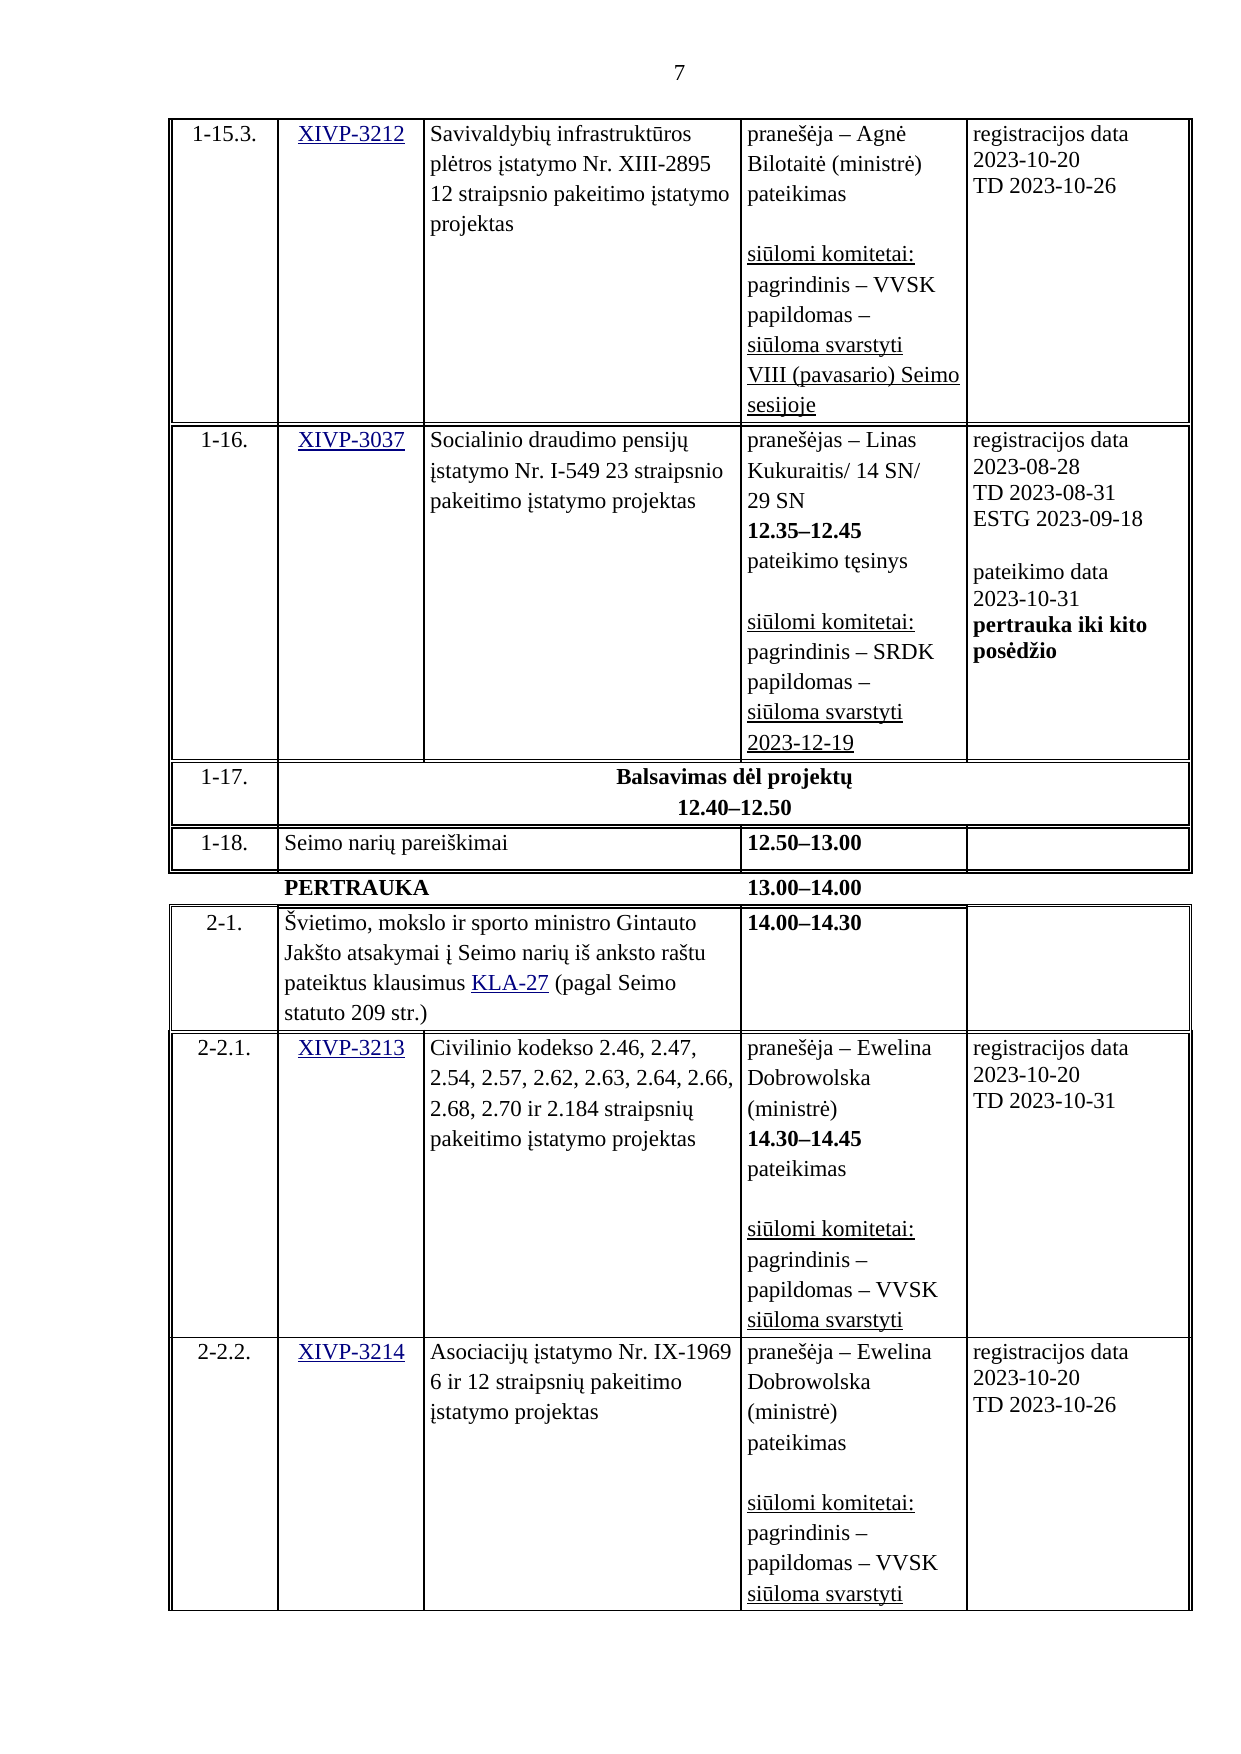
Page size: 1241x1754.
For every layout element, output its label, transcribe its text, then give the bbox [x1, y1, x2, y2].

table_cell [968, 829, 1188, 869]
table_cell XIVP-3213 [279, 1034, 423, 1336]
table_cell PERTRAUKA [278, 874, 741, 904]
table_cell 13.00–14.00 [741, 874, 967, 904]
table_cell [1193, 1336, 1240, 1610]
table_cell 14.00–14.30 [742, 909, 966, 1029]
table_cell [968, 907, 1189, 1029]
table_cell 1-16. [173, 427, 277, 759]
table_cell 2-2.1. [173, 1034, 277, 1336]
table_cell Civilinio kodekso 2.46, 2.47, 2.54, 2.57, 2.62, 2.63, 2.64, 2.66, 2.68, 2.70 ir 2.184 straipsnių pakeitimo įstatymo projektas [425, 1034, 740, 1336]
table_cell 1-18. [173, 829, 277, 869]
table_cell Švietimo, mokslo ir sporto ministro Gintauto Jakšto atsakymai į Seimo narių iš anksto raštu pateiktus klausimus KLA-27 (pagal Seimo statuto 209 str.) [279, 909, 740, 1029]
table_cell [1191, 869, 1240, 904]
table_cell 1-15.3. [173, 120, 277, 422]
table_cell [1193, 824, 1240, 869]
table_cell XIVP-3214 [279, 1338, 423, 1610]
table_cell pranešėja – Ewelina Dobrowolska (ministrė) pateikimas siūlomi komitetai: pagrindinis – papildomas – VVSK siūloma svarstyti [742, 1338, 966, 1610]
table_cell registracijos data 2023-10-20 TD 2023-10-26 [968, 1338, 1188, 1610]
table_cell 2-2.2. [173, 1338, 277, 1610]
table_cell Socialinio draudimo pensijų įstatymo Nr. I-549 23 straipsnio pakeitimo įstatymo projektas [425, 427, 740, 759]
table_cell Savivaldybių infrastruktūros plėtros įstatymo Nr. XIII-2895 12 straipsnio pakeitimo įstatymo projektas [425, 120, 740, 422]
table_cell pranešėjas – Linas Kukuraitis/ 14 SN/ 29 SN 12.35–12.45 pateikimo tęsinys siūlomi komitetai: pagrindinis – SRDK papildomas – siūloma svarstyti 2023-12-19 [742, 427, 966, 759]
table_cell [1193, 422, 1240, 759]
table_cell [1192, 904, 1240, 1029]
table_cell pranešėja – Agnė Bilotaitė (ministrė) pateikimas siūlomi komitetai: pagrindinis – VVSK papildomas – siūloma svarstyti VIII (pavasario) Seimo sesijoje [742, 120, 966, 422]
table_cell [1193, 759, 1240, 824]
table_cell pranešėja – Ewelina Dobrowolska (ministrė) 14.30–14.45 pateikimas siūlomi komitetai: pagrindinis – papildomas – VVSK siūloma svarstyti [742, 1034, 966, 1336]
table_cell [170, 874, 278, 904]
table_cell XIVP-3037 [279, 427, 423, 759]
table_cell XIVP-3212 [279, 120, 423, 422]
table_cell registracijos data 2023-10-20 TD 2023-10-26 [968, 120, 1188, 422]
table_cell 12.50–13.00 [742, 829, 966, 869]
table_cell registracijos data 2023-08-28 TD 2023-08-31 ESTG 2023-09-18 pateikimo data 2023-10-31 pertrauka iki kito posėdžio [968, 427, 1188, 759]
table_cell [1193, 118, 1240, 422]
table_cell Asociacijų įstatymo Nr. IX-1969 6 ir 12 straipsnių pakeitimo įstatymo projektas [425, 1338, 740, 1610]
table_cell Seimo narių pareiškimai [279, 829, 740, 869]
table_cell registracijos data 2023-10-20 TD 2023-10-31 [968, 1034, 1188, 1336]
table_cell [967, 874, 1191, 904]
table_cell [1193, 1030, 1240, 1336]
table_cell Balsavimas dėl projektų 12.40–12.50 [279, 763, 1188, 824]
table_cell 2-1. [172, 907, 277, 1029]
table_cell 1-17. [173, 763, 277, 824]
